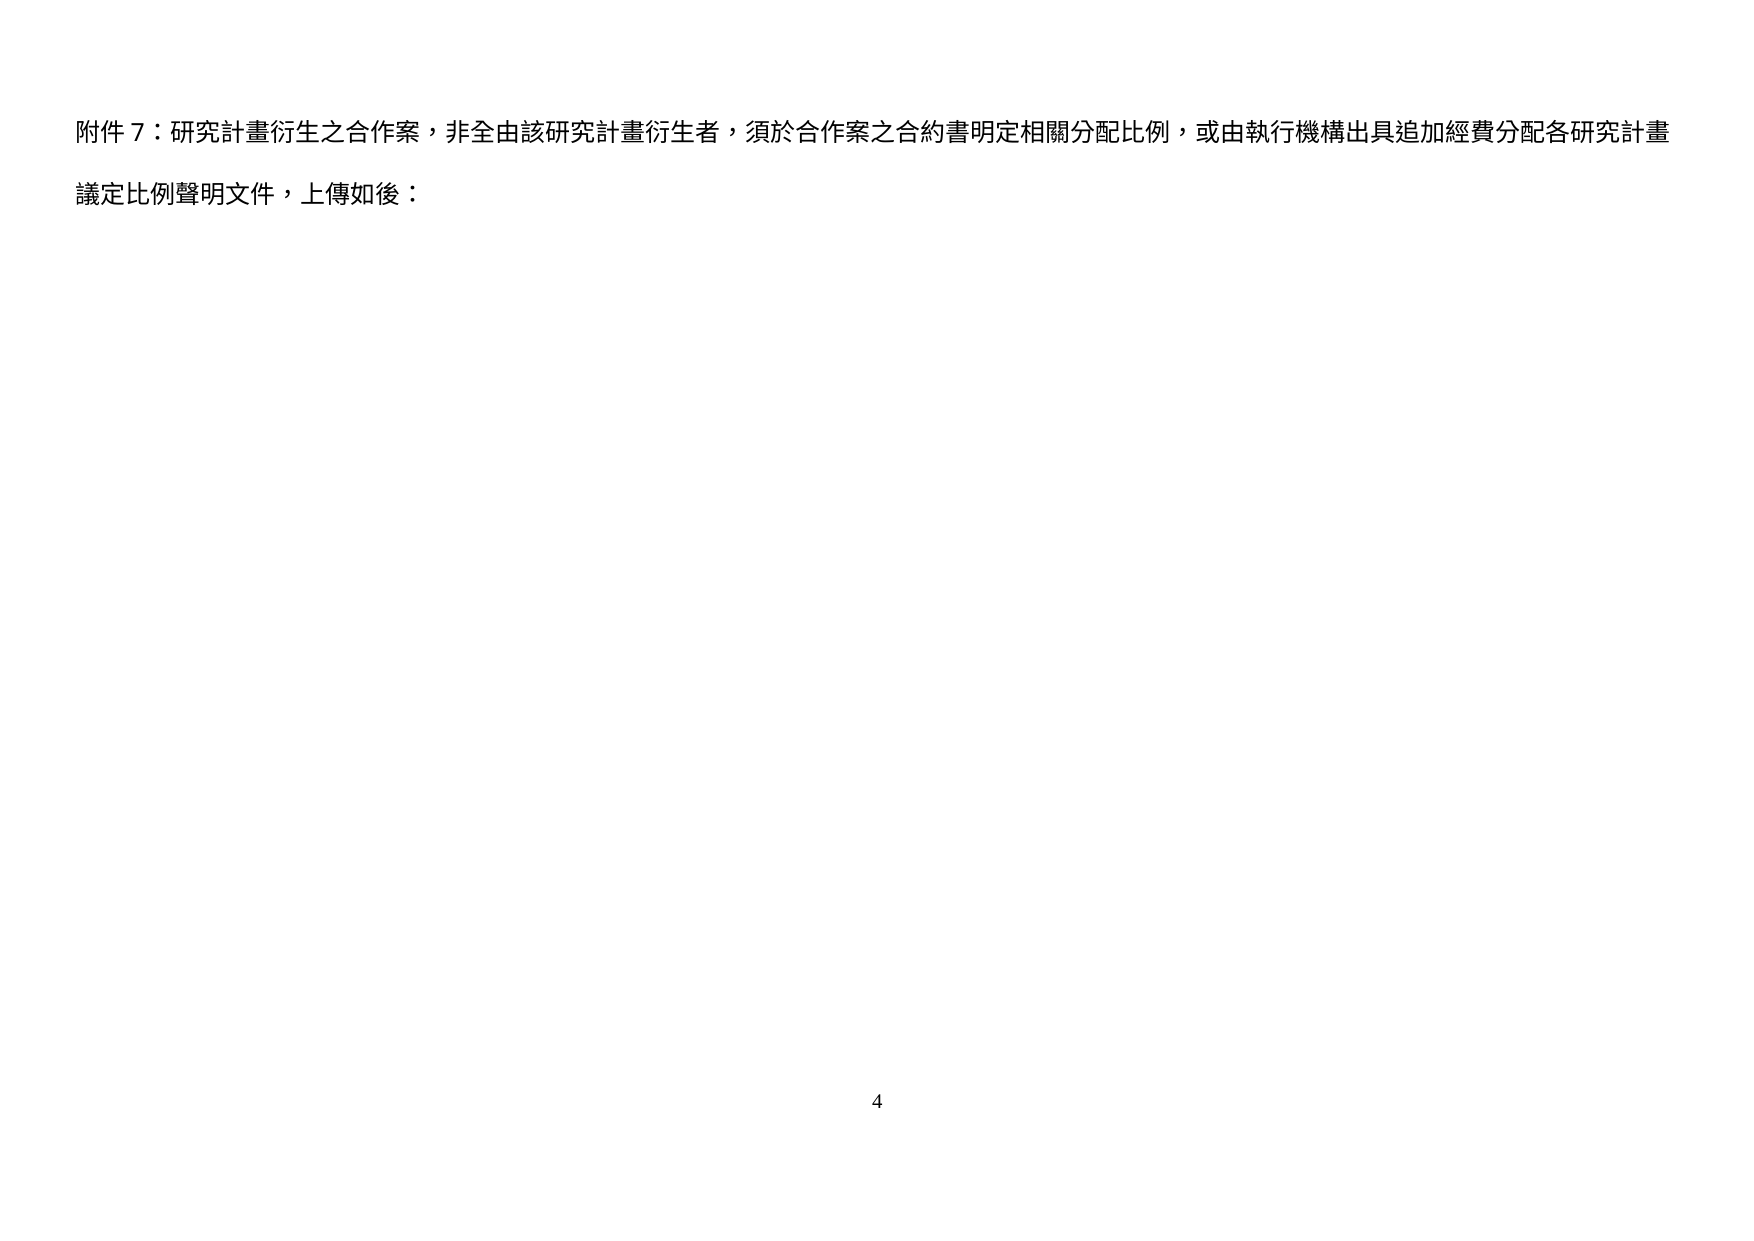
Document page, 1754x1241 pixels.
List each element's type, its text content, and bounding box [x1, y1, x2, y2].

text 附件7：研究計畫衍生之合作案，非全由該研究計畫衍生者，須於合作案之合約書明定相關分配比例，或由執行機構出具追加經費分配各研究計畫議定比例聲明文件，上傳如後： [75, 89, 1679, 214]
